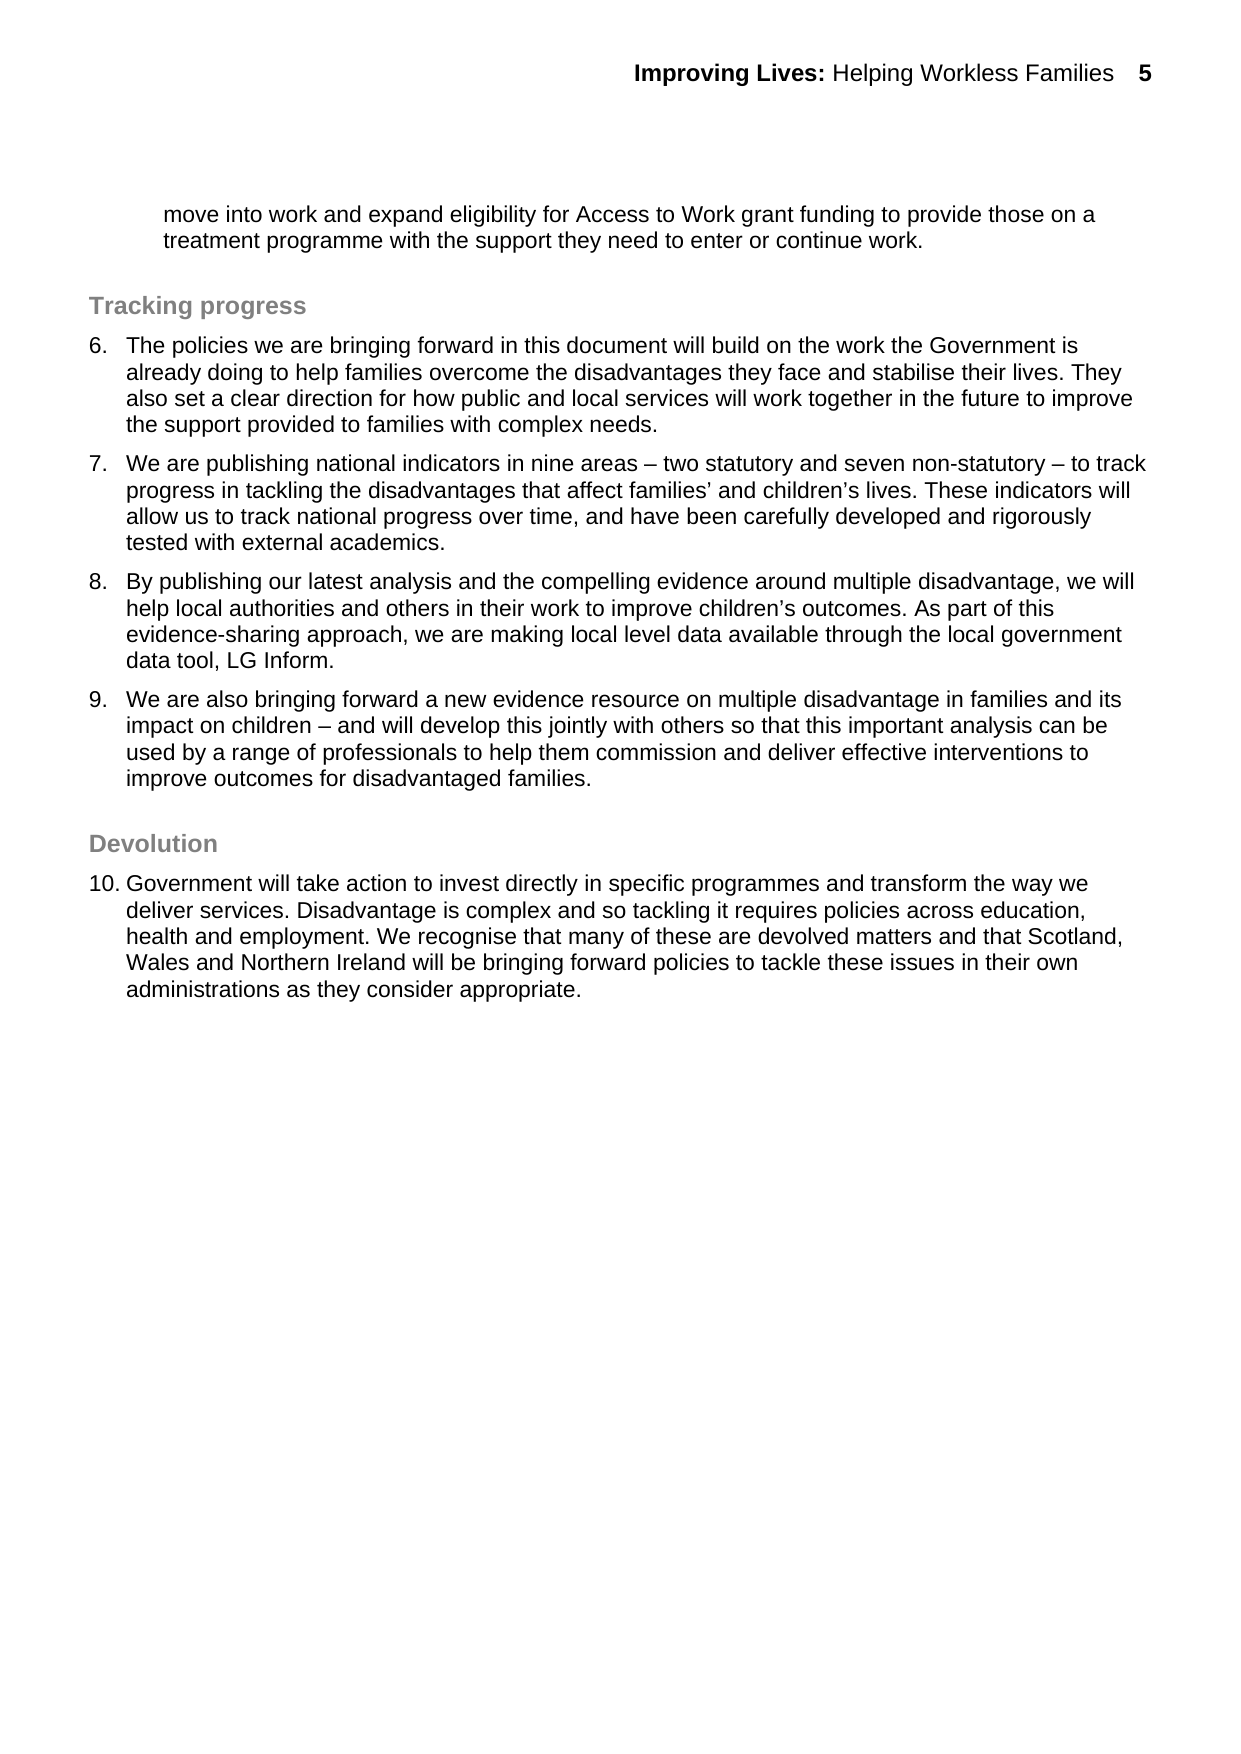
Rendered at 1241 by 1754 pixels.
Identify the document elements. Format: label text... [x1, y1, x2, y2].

list We are also bringing forward a new evidence resource on multiple disadvantage in families and its impact on children – and will develop this jointly with others so that this important analysis can be used by a range of professionals to help them commission and deliver effective interventions to improve outcomes for disadvantaged families. [89, 686, 1152, 791]
list We are publishing national indicators in nine areas – two statutory and seven non-statutory – to track progress in tackling the disadvantages that affect families’ and children’s lives. These indicators will allow us to track national progress over time, and have been carefully developed and rigorously tested with external academics. [89, 450, 1152, 556]
subtitle Tracking progress [89, 291, 1152, 320]
list By publishing our latest analysis and the compelling evidence around multiple disadvantage, we will help local authorities and others in their work to improve children’s outcomes. As part of this evidence-sharing approach, we are making local level data available through the local government data tool, LG Inform. [89, 568, 1152, 673]
list move into work and expand eligibility for Access to Work grant funding to provide those on a treatment programme with the support they need to enter or continue work. [126, 201, 1152, 253]
subtitle Devolution [89, 829, 1152, 858]
list The policies we are bringing forward in this document will build on the work the Government is already doing to help families overcome the disadvantages they face and stabilise their lives. They also set a clear direction for how public and local services will work together in the future to improve the support provided to families with complex needs. [89, 332, 1152, 438]
list Government will take action to invest directly in specific programmes and transform the way we deliver services. Disadvantage is complex and so tackling it requires policies across education, health and employment. We recognise that many of these are devolved matters and that Scotland, Wales and Northern Ireland will be bringing forward policies to tackle these issues in their own administrations as they consider appropriate. [89, 870, 1152, 1002]
